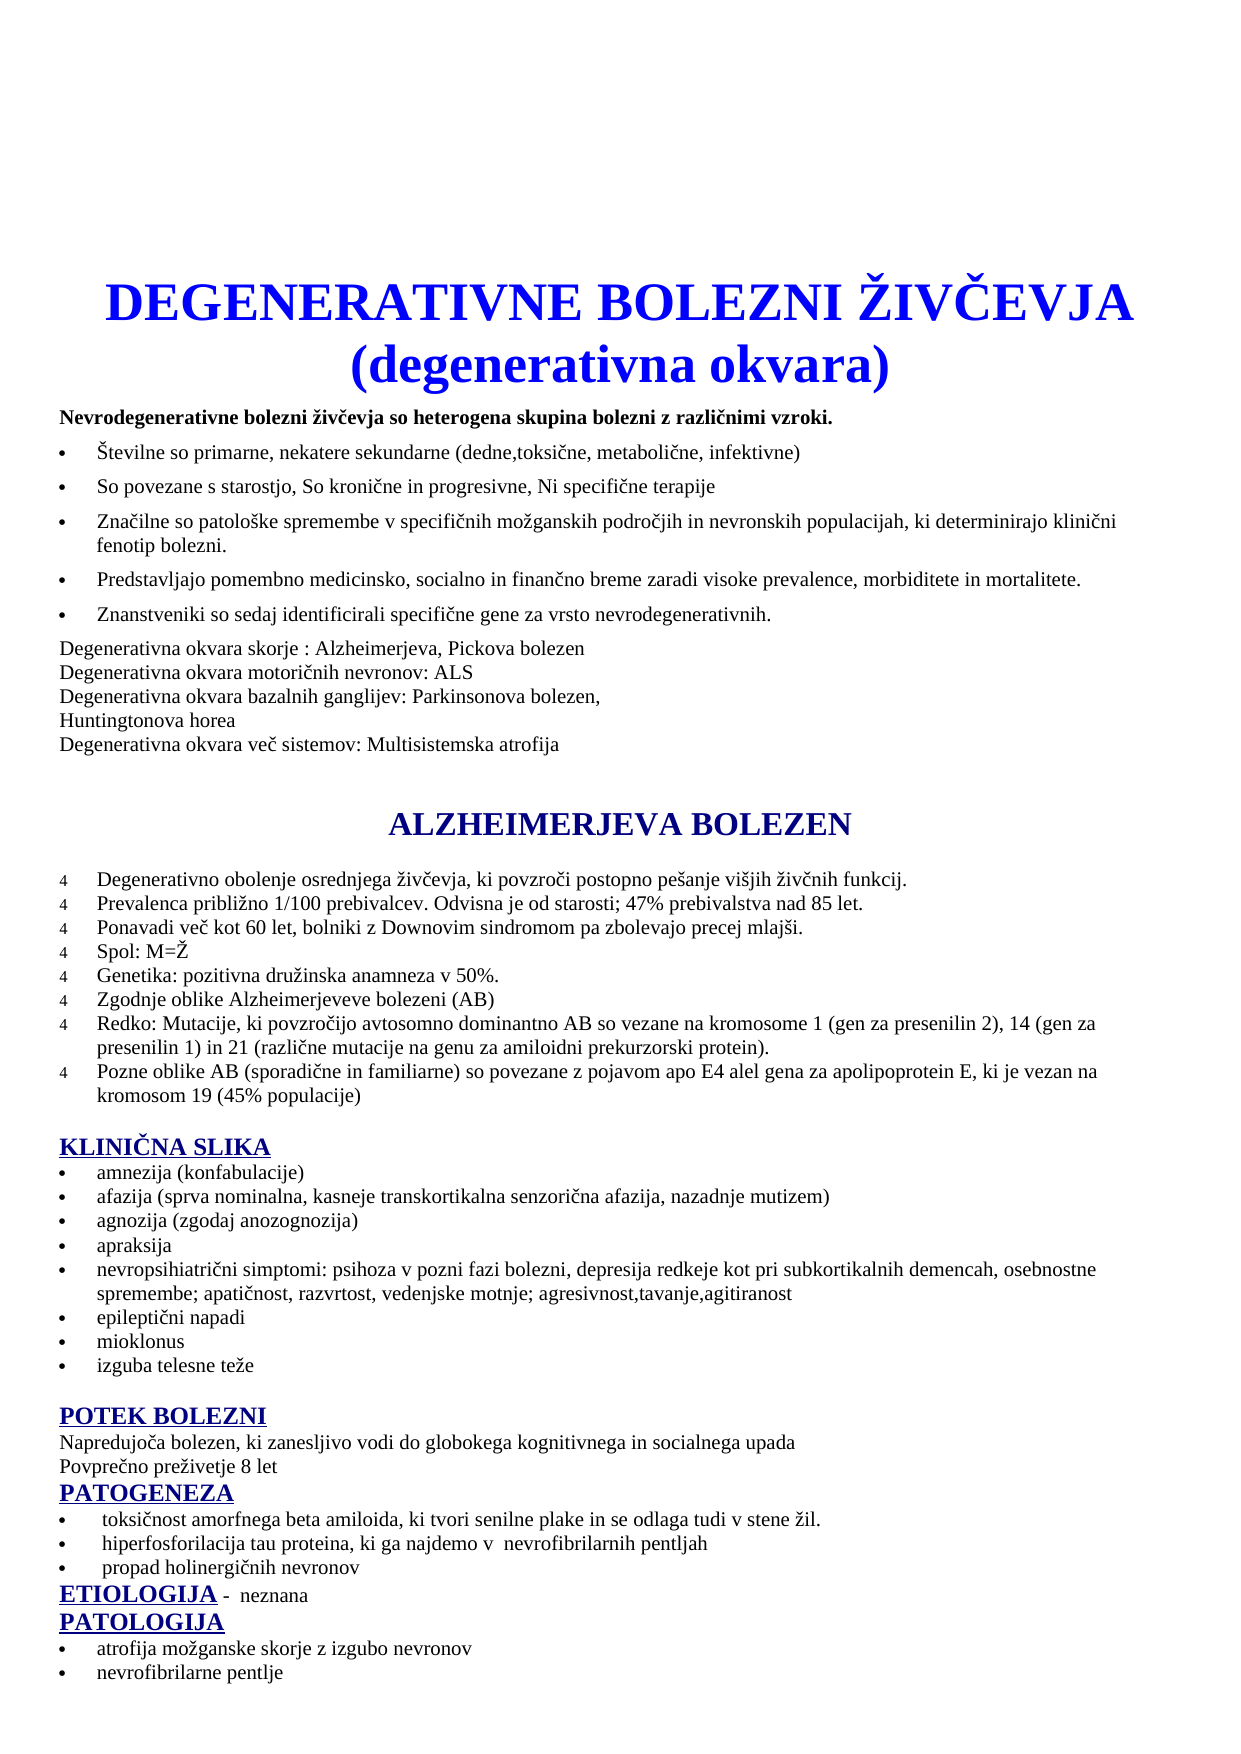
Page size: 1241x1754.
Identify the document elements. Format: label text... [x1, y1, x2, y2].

list izguba telesne teže [59, 1353, 1181, 1377]
list So povezane s starostjo, So kronične in progresivne, Ni specifične terapije [59, 474, 1181, 498]
list Redko: Mutacije, ki povzročijo avtosomno dominantno AB so vezane na kromosome 1 (gen za presenilin 2), 14 (gen za presenilin 1) in 21 (različne mutacije na genu za amiloidni prekurzorski protein). [59, 1011, 1181, 1059]
list Značilne so patološke spremembe v specifičnih možganskih področjih in nevronskih populacijah, ki determinirajo klinični fenotip bolezni. [59, 508, 1181, 557]
list agnozija (zgodaj anozognozija) [59, 1208, 1181, 1232]
text Povprečno preživetje 8 let [59, 1454, 1181, 1478]
list Pozne oblike AB (sporadične in familiarne) so povezane z pojavom apo E4 alel gena za apolipoprotein E, ki je vezan na kromosom 19 (45% populacije) [59, 1059, 1181, 1107]
list epileptični napadi [59, 1305, 1181, 1329]
list Številne so primarne, nekatere sekundarne (dedne,toksične, metabolične, infektivne) [59, 439, 1181, 464]
list Znanstveniki so sedaj identificirali specifične gene za vrsto nevrodegenerativnih. [59, 602, 1181, 626]
text Degenerativna okvara več sistemov: Multisistemska atrofija [59, 732, 1181, 756]
text PATOLOGIJA [59, 1607, 1181, 1636]
text ALZHEIMERJEVA BOLEZEN [59, 804, 1181, 843]
list Predstavljajo pomembno medicinsko, socialno in finančno breme zaradi visoke prevalence, morbiditete in mortalitete. [59, 567, 1181, 591]
text POTEK BOLEZNI [59, 1401, 1181, 1430]
list Genetika: pozitivna družinska anamneza v 50%. [59, 963, 1181, 987]
list Ponavadi več kot 60 let, bolniki z Downovim sindromom pa zbolevajo precej mlajši. [59, 915, 1181, 939]
text (degenerativna okvara) [59, 332, 1181, 395]
text KLINIČNA SLIKA [59, 1132, 1181, 1160]
list afazija (sprva nominalna, kasneje transkortikalna senzorična afazija, nazadnje mutizem) [59, 1184, 1181, 1208]
list Spol: M=Ž [59, 939, 1181, 963]
text Huntingtonova horea [59, 708, 1181, 732]
text Degenerativna okvara motoričnih nevronov: ALS [59, 660, 1181, 684]
list atrofija možganske skorje z izgubo nevronov [59, 1636, 1181, 1660]
list propad holinergičnih nevronov [59, 1555, 1181, 1579]
text Degenerativna okvara skorje : Alzheimerjeva, Pickova bolezen [59, 636, 1181, 660]
text Degenerativna okvara bazalnih ganglijev: Parkinsonova bolezen, [59, 684, 1181, 708]
list Zgodnje oblike Alzheimerjeveve bolezeni (AB) [59, 987, 1181, 1011]
list hiperfosforilacija tau proteina, ki ga najdemo v nevrofibrilarnih pentljah [59, 1531, 1181, 1555]
list mioklonus [59, 1329, 1181, 1353]
list apraksija [59, 1232, 1181, 1257]
text PATOGENEZA [59, 1478, 1181, 1507]
text Napredujoča bolezen, ki zanesljivo vodi do globokega kognitivnega in socialnega upada [59, 1430, 1181, 1454]
list Prevalenca približno 1/100 prebivalcev. Odvisna je od starosti; 47% prebivalstva nad 85 let. [59, 891, 1181, 915]
text ETIOLOGIJA - neznana [59, 1579, 1181, 1607]
list Degenerativno obolenje osrednjega živčevja, ki povzroči postopno pešanje višjih živčnih funkcij. [59, 867, 1181, 891]
list nevrofibrilarne pentlje [59, 1660, 1181, 1684]
text DEGENERATIVNE BOLEZNI ŽIVČEVJA [59, 270, 1181, 332]
list nevropsihiatrični simptomi: psihoza v pozni fazi bolezni, depresija redkeje kot pri subkortikalnih demencah, osebnostne spremembe; apatičnost, razvrtost, vedenjske motnje; agresivnost,tavanje,agitiranost [59, 1257, 1181, 1305]
list toksičnost amorfnega beta amiloida, ki tvori senilne plake in se odlaga tudi v stene žil. [59, 1507, 1181, 1531]
text Nevrodegenerativne bolezni živčevja so heterogena skupina bolezni z različnimi vzroki. [59, 405, 1181, 429]
list amnezija (konfabulacije) [59, 1160, 1181, 1184]
